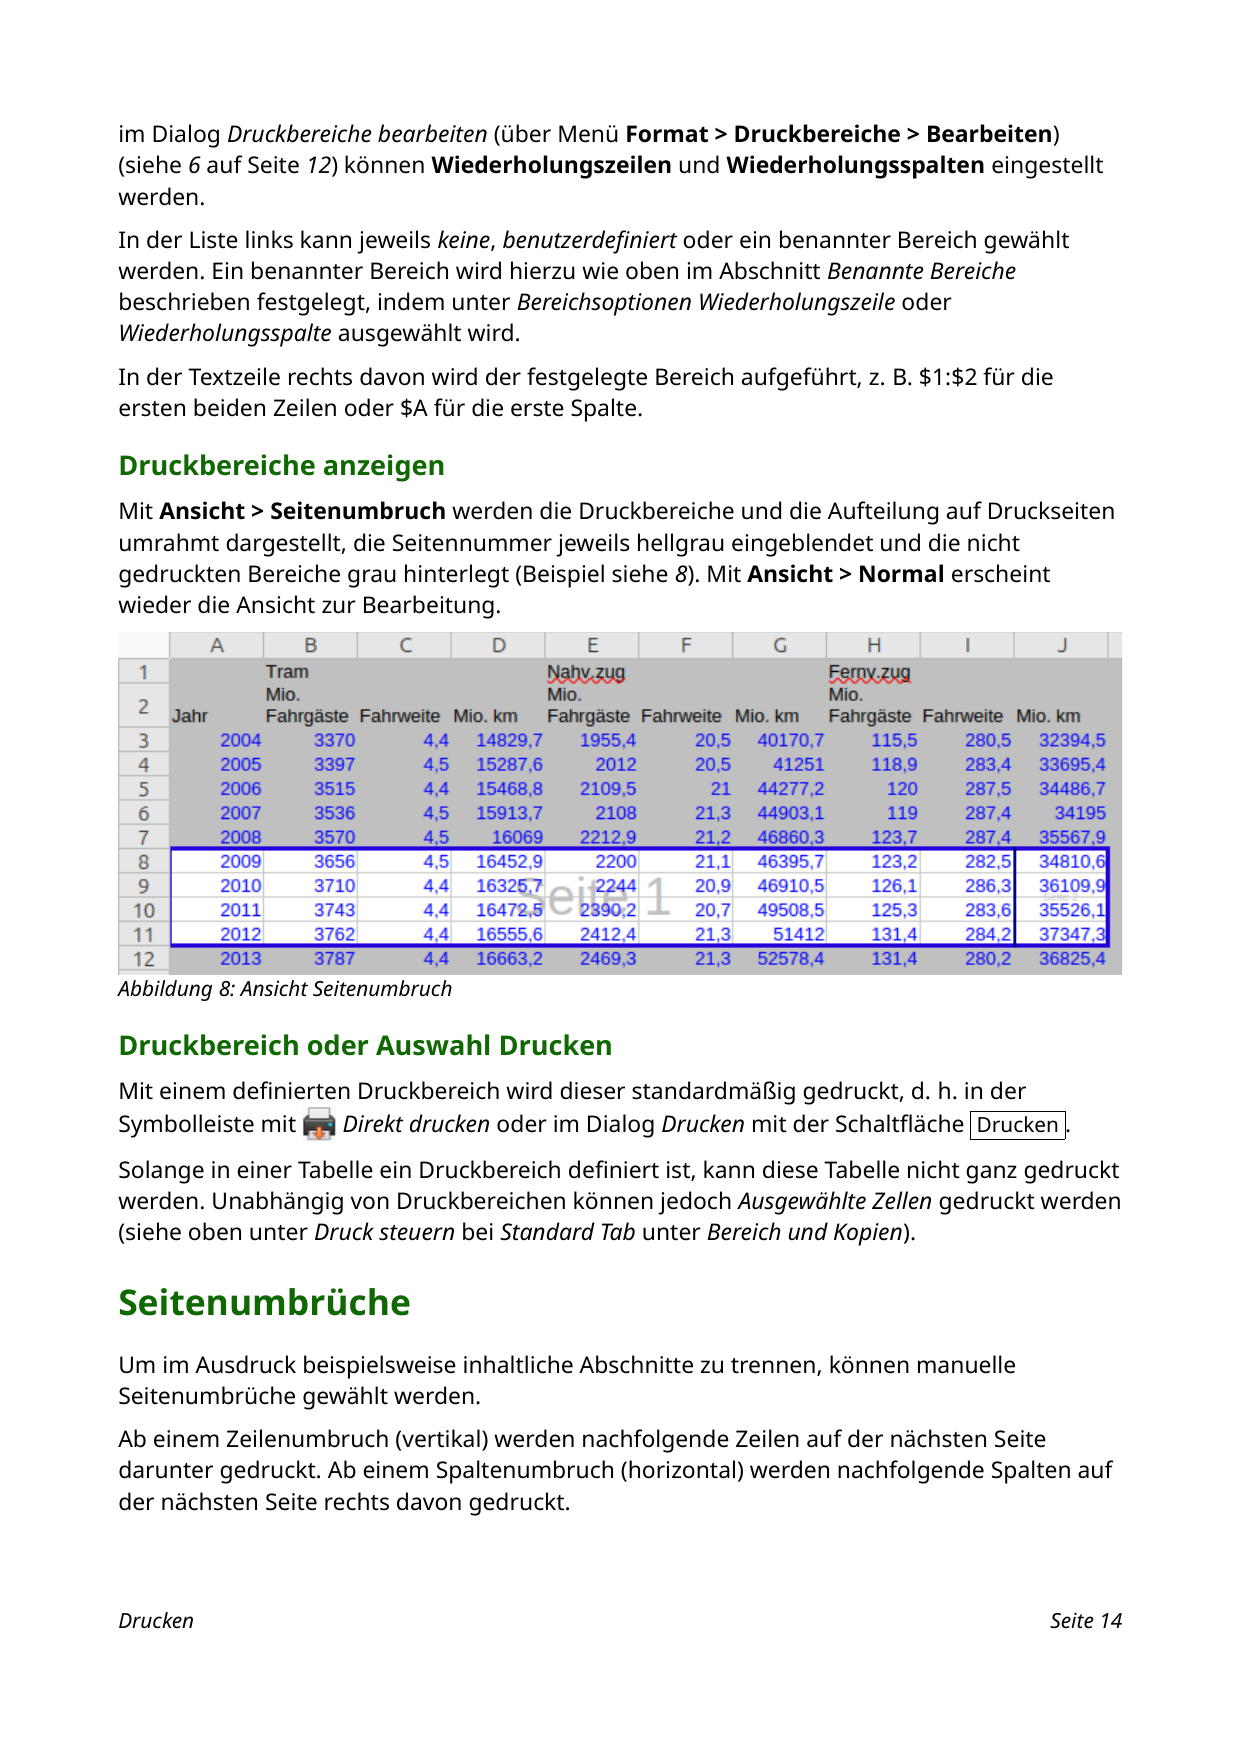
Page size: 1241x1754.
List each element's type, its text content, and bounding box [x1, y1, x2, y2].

subtitle Seitenumbrüche [118, 1277, 1122, 1325]
text Solange in einer Tabelle ein Druckbereich definiert ist, kann diese Tabelle nicht ganz gedruckt werden. Unabhängig von Druckbereichen können jedoch Ausgewählte Zellen gedruckt werden (siehe oben unter Druck steuern bei Standard Tab unter Bereich und Kopien). [118, 1154, 1122, 1248]
subtitle Druckbereich oder Auswahl Drucken [118, 1003, 1122, 1063]
text Abbildung 8: Ansicht Seitenumbruch [118, 975, 1122, 1003]
picture [118, 632, 1123, 975]
text In der Textzeile rechts davon wird der festgelegte Bereich aufgeführt, z. B. $1:$2 für die ersten beiden Zeilen oder $A für die erste Spalte. [118, 360, 1122, 423]
picture [302, 1106, 337, 1142]
text Mit Ansicht > Seitenumbruch werden die Druckbereiche und die Aufteilung auf Druckseiten umrahmt dargestellt, die Seitennummer jeweils hellgrau eingeblendet und die nicht gedruckten Bereiche grau hinterlegt (Beispiel siehe Abbildung 8). Mit Ansicht > Normal erscheint wieder die Ansicht zur Bearbeitung. [118, 495, 1122, 620]
text Mit einem definierten Druckbereich wird dieser standardmäßig gedruckt, d. h. in der Symbolleiste mit Direkt drucken oder im Dialog Drucken mit der Schaltfläche Drucken. [118, 1075, 1122, 1142]
text Ab einem Zeilenumbruch (vertikal) werden nachfolgende Zeilen auf der nächsten Seite darunter gedruckt. Ab einem Spaltenumbruch (horizontal) werden nachfolgende Spalten auf der nächsten Seite rechts davon gedruckt. [118, 1423, 1122, 1517]
text Um im Ausdruck beispielsweise inhaltliche Abschnitte zu trennen, können manuelle Seitenumbrüche gewählt werden. [118, 1349, 1122, 1411]
text In der Liste links kann jeweils keine, benutzerdefiniert oder ein benannter Bereich gewählt werden. Ein benannter Bereich wird hierzu wie oben im Abschnitt Benannte Bereiche beschrieben festgelegt, indem unter Bereichsoptionen Wiederholungszeile oder Wiederholungsspalte ausgewählt wird. [118, 224, 1122, 349]
subtitle Druckbereiche anzeigen [118, 447, 1122, 483]
text im Dialog Druckbereiche bearbeiten (über Menü Format > Druckbereiche > Bearbeiten) (siehe Abbildung 6 auf Seite 12) können Wiederholungszeilen und Wiederholungsspalten eingestellt werden. [118, 118, 1122, 212]
